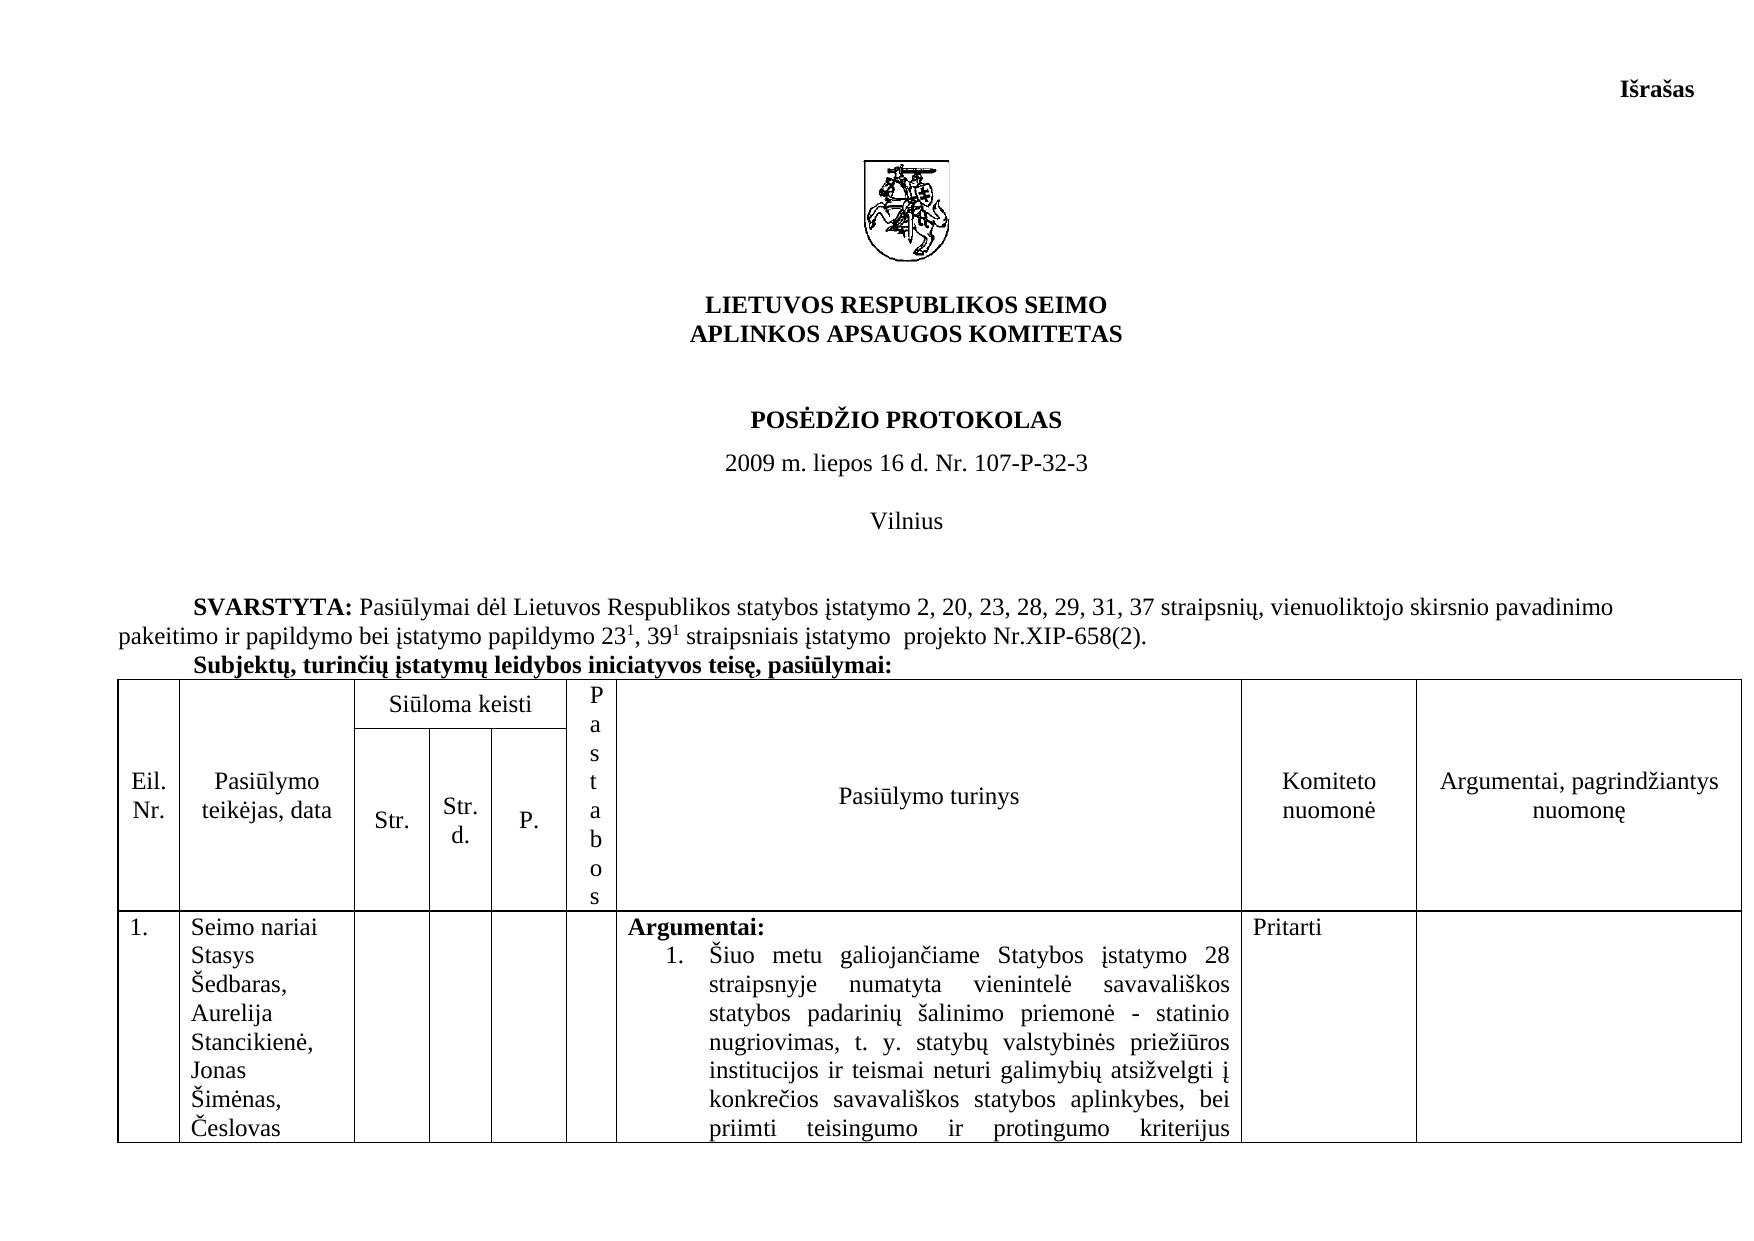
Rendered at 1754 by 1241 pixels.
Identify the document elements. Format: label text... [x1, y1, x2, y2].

table_header Eil. Nr. [119, 680, 179, 910]
table_header Argumentai, pagrindžiantys nuomonę [1417, 680, 1741, 910]
table_cell P. [492, 729, 566, 910]
table_cell [355, 912, 429, 1142]
table_cell Seimo nariai Stasys Šedbaras, Aurelija Stancikienė, Jonas Šimėnas, Česlovas [180, 912, 354, 1142]
table_cell [1417, 912, 1741, 1142]
table_header Pastabos [567, 680, 616, 910]
text Išrašas [118, 74, 1694, 103]
text APLINKOS APSAUGOS KOMITETAS [118, 319, 1694, 348]
table_header Siūloma keisti [355, 680, 566, 728]
table_header Pasiūlymo turinys [617, 680, 1241, 910]
table_header Komiteto nuomonė [1242, 680, 1416, 910]
table_cell [567, 912, 616, 1142]
table_cell [492, 912, 566, 1142]
text 2009 m. liepos 16 d. Nr. 107-P-32-3 [118, 448, 1694, 477]
text Subjektų, turinčių įstatymų leidybos iniciatyvos teisę, pasiūlymai: [118, 650, 1694, 678]
table_cell Argumentai: Šiuo metu galiojančiame Statybos įstatymo 28 straipsnyje numatyta vienintelė savavališkos statybos padarinių šalinimo priemonė - statinio nugriovimas, t. y. statybų valstybinės priežiūros institucijos ir teismai neturi galimybių atsižvelgti į konkrečios savavališkos statybos aplinkybes, bei priimti teisingumo ir protingumo kriterijus atitinkantį sprendimą. Konstitucinis Teismas savo praktikoje yra ne kartą pažymėjęs, kad iš Konstitucijos kylantis proporcingumo principas reiškia, kad nustatytos teisinės priemonės turi būti būtinos demokratinėje visuomenėje ir tinkamos siekiamiems teisėtiems bei visuotinai svarbiems tikslams (tarp tikslų ir priemonių turi būti pusiausvyra), jos neturi varžyti asmens teisių labiau negu reikia šiems tikslams pasiekti (Konstitucinio Teismo 2004 m. gruodžio 13 d., 2005 m. rugsėjo 29 d. nutarimai). Proporcingumo principas reikalauja įvertinti, ar šiuo metu įtvirtintas savavališkos statybos padarinių šalinimo reguliavimas, kaip vienintelę šalinimo priemonę numatantis statinio nugriovimą, yra proporcingas siekiamam tikslui, ypač tais atvejais, kai žemės sklype, teisės aktuose nustatyta tvarka atlikus atitinkamas procedūras, statybos apskritai gali būti vykdomos, visuomenės poreikiams yra tinkama ir mažiausiai žmogaus teisę į nuosavybės apsaugą suvaržanti priemonė ir ar siekiamų tikslų negalima pasiekti mažiau asmenis suvaržančiomis priemonėmis. Administracinių teisės pažeidimų kodekse yra numatytos sankcijos už savavališkai atliekamus statybos darbus (esant reikalui galima jas griežtinti, didinant baudos dydį ar taikant kitas Administracinių teisės pažeidimų kodekse numatytas priemones), todėl dabar galiojančioje Statybos įstatymo 28 straipsnio 2 dalies redakcijoje numatytas statybos valstybinės priežiūros institucijos priimamas sprendimas dėl savavališkos statybos padarinių šalinimo yra nepagrįstai sutapatintas su ,,sankcija“ pažeidėjui. Minėto administracinio akto priėmimo tikslas turėtų būti atsiradusių statybos visuomeninių santykių tolesnės plėtros galimybių įvertinimas, o ne pakartotinis statytojo (pažeidėjo) nubaudimas už padarytą administracinį teisės pažeidimą. Savavališkai pradėto statyti statinio nugriovimas, kaip savavališkos statybos padarinių šalinimo priemonė, turėtų būti taikoma tik kai tolesnė statinio statyba yra negalima, t. y. prieštarauja Teritorijų planavimo, Saugomų teritorijų įstatymų ir kitų teisės aktų nuostatoms. Jeigu atlikus atitinkamas procedūras (parengus detalųjį planą, gavus statinio projektavimo sąlygas, parengus statinio techninį projektą ir pan.) tolesnė statinio statyba galima, pagrindine savavališkos statybos padarinių šalinimo priemone tokiu atveju turėtų būti atitinkamų administracinių procedūrų atlikimas teisės aktuose nustatyta tvarka. Kaip matyti iš Seimo kanceliarijos Parlamentinių tyrimų departamento pažymos ,,Atsakomybė už statybų tvarkos pažeidimus“, Jungtinėje Karalystėje, Kanadoje (Kvebeke), Norvegijoje ir Švedijoje savavališkos statybos padarinių šalinimas nėra taip griežtai reguliuojamas ir įstatymų leidėjas ten nenustato konkrečių sprendimų, kuriuos privalo priimti statybų valstybinės priežiūros institucijos ir teismai. Kai statybos darbai atlikti be reikalingo statybos leidimo, tačiau yra pagrindo manyti, kad tokiems darbams leidimas būtų suteiktas, atitinkamos statybų valstybinės priežiūros institucijos minėtose šalyse suteikia galimybę statytojui per tam tikrą laikotarpį kreiptis dėl statyboms reikalingo leidimo gavimo. Pasiūlymas: Siūlau pakeisti įstatymo projekto 6 straipsnį, pakeičiant šiuo metu galiojančio Statybos įstatymo 28 straipsnio 2 ir 3 dalis, ir išdėstyti jas taip: 1. Pakeisti 28 straipsnio 2 dalį ir išdėstyti ją taip: „2. Apskrities viršininko administracija arba Valstybinė teritorijų planavimo ir statybos inspekcija prie Vyriausybės įgaliotos institucijos pagal šio Įstatymo 27 straipsnio 3, 4, 5, 6, 7 dalyse apibrėžtą kompetenciją išnagrinėja savavališkos statybos aktą bei pareigūnų siūlymus dėl jos padarinių pašalinimo ir nustatydama įvykdymo terminą priima vieną iš šių sprendimų: 1) pareikalauti iš statytojo (užsakovo) savo lėšomis nugriauti statinį ir sutvarkyti statybvietę, kai žemės sklype (teritorijoje), kurioje vykdoma naujo statinio statyba ar statinio rekonstrukcija, tokie statybos darbai yra draudžiami (negalimi) pareikalauti iš statytojo (užsakovo) per nustatytą terminą savo lėšomis likviduoti savavališkos statybos padarinius - nugriauti ar pagal reikalavimus pertvarkyti savavališkai pastatytą statinį ar savavališkai pastatytą jo dalį ir sutvarkyti statybvietę; 2) jei statinio statyba atlikus atitinkamas administracines procedūras gali būti vykdoma, leisti statytojui (užsakovui) parengti statinio projektą ir gauti statybos leidimą kreiptis į teismą, jeigu nepriimamas šios dalies 1 punkte nurodytas sprendimas; 3) įpareigoti statytoją (užsakovą), įvykdžiusį šio straipsnio 2 dalies 2 punkto reikalavimus, perdirbti savavališkai atliktus statybos darbus pagal statinio projektą;“ 2. Pakeisti 28 straipsnio 3 dalį ir išdėstyti ją taip: ,,2. Jei statytojas (užsakovas) per nustatytą terminą neįvykdo šio straipsnio 2 dalies 1, 2 ir 3 punktuose nurodytų reikalavimų, atitinkama statybų valstybinės priežiūros institucija pagal jai nustatytą kompetenciją teikia teismui prašymą (pareiškimą) dėl įpareigojimų vykdymo Jei statytojas (užsakovas) per nustatytą terminą neįvykdo šio straipsnio 2 dalies 1 punkte nurodyto reikalavimo, apskrities viršininko administracija ar Valstybinė teritorijų planavimo ir statybos inspekcija prie Vyriausybės įgaliotos institucijos pagal šio Įstatymo 27 straipsnio 3, 4, 6, 7 dalyse apibrėžtą kompetenciją teikia teismui prašymą (pareiškimą) dėl įpareigojimų vykdymo.“ [617, 912, 1241, 1142]
table_cell Str. d. [430, 729, 491, 910]
table_cell [430, 912, 491, 1142]
table_cell 1. [119, 912, 179, 1142]
subtitle POSĖDŽIO PROTOKOLAS [118, 405, 1694, 434]
table_cell Str. [355, 729, 429, 910]
text LIETUVOS RESPUBLIKOS SEIMO [118, 290, 1694, 319]
text SVARSTYTA: Pasiūlymai dėl Lietuvos Respublikos statybos įstatymo 2, 20, 23, 28, 29, 31, 37 straipsnių, vienuoliktojo skirsnio pavadinimo pakeitimo ir papildymo bei įstatymo papildymo 231, 391 straipsniais įstatymo projekto Nr.XIP-658(2). [118, 592, 1694, 650]
text Vilnius [118, 506, 1694, 535]
table_header Pasiūlymo teikėjas, data [180, 680, 354, 910]
table_cell Pritarti [1242, 912, 1416, 1142]
